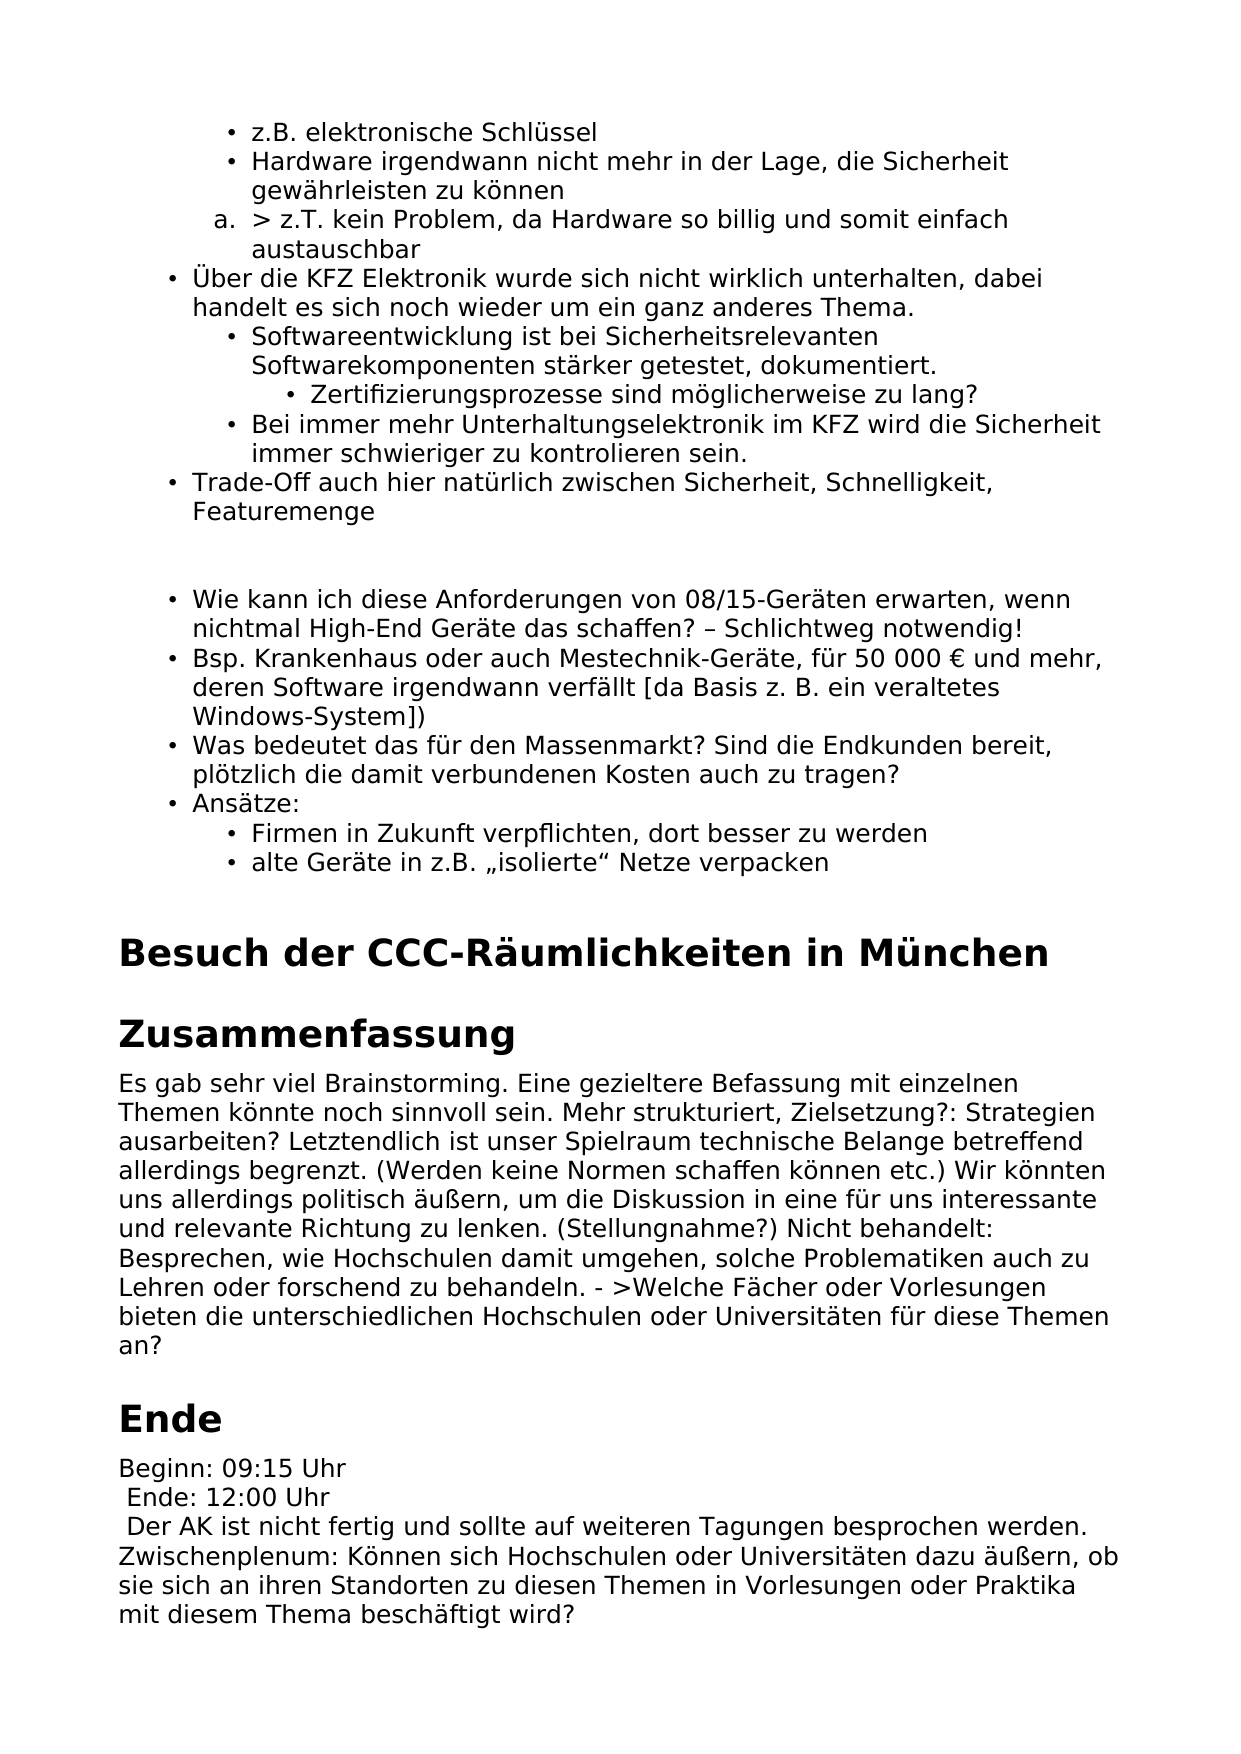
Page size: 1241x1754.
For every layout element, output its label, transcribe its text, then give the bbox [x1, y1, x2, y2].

list Bei immer mehr Unterhaltungselektronik im KFZ wird die Sicherheit immer schwieriger zu kontrolieren sein. [236, 410, 1122, 468]
list alte Geräte in z.B. „isolierte“ Netze verpacken [236, 848, 1122, 877]
list Was bedeutet das für den Massenmarkt? Sind die Endkunden bereit, plötzlich die damit verbundenen Kosten auch zu tragen? [177, 731, 1122, 789]
list Wie kann ich diese Anforderungen von 08/15-Geräten erwarten, wenn nichtmal High-End Geräte das schaffen? – Schlichtweg notwendig! [177, 585, 1122, 644]
list Hardware irgendwann nicht mehr in der Lage, die Sicherheit gewährleisten zu können [236, 147, 1122, 206]
text Es gab sehr viel Brainstorming. Eine gezieltere Befassung mit einzelnen Themen könnte noch sinnvoll sein. Mehr strukturiert, Zielsetzung?: Strategien ausarbeiten? Letztendlich ist unser Spielraum technische Belange betreffend allerdings begrenzt. (Werden keine Normen schaffen können etc.) Wir könnten uns allerdings politisch äußern, um die Diskussion in eine für uns interessante und relevante Richtung zu lenken. (Stellungnahme?) Nicht behandelt: Besprechen, wie Hochschulen damit umgehen, solche Problematiken auch zu Lehren oder forschend zu behandeln. - >Welche Fächer oder Vorlesungen bieten die unterschiedlichen Hochschulen oder Universitäten für diese Themen an? [118, 1069, 1122, 1361]
list Firmen in Zukunft verpflichten, dort besser zu werden [236, 819, 1122, 848]
list Über die KFZ Elektronik wurde sich nicht wirklich unterhalten, dabei handelt es sich noch wieder um ein ganz anderes Thema. [177, 264, 1122, 322]
list > z.T. kein Problem, da Hardware so billig und somit einfach austauschbar [236, 206, 1122, 264]
list Bsp. Krankenhaus oder auch Mestechnik-Geräte, für 50 000 € und mehr, deren Software irgendwann verfällt [da Basis z. B. ein veraltetes Windows-System]) [177, 644, 1122, 731]
list Ansätze: [177, 789, 1122, 819]
list Trade-Off auch hier natürlich zwischen Sicherheit, Schnelligkeit, Featuremenge [177, 468, 1122, 526]
list z.B. elektronische Schlüssel [236, 118, 1122, 147]
list Zertifizierungsprozesse sind möglicherweise zu lang? [295, 381, 1122, 410]
text Beginn: 09:15 Uhr Ende: 12:00 Uhr Der AK ist nicht fertig und sollte auf weiteren Tagungen besprochen werden. Zwischenplenum: Können sich Hochschulen oder Universitäten dazu äußern, ob sie sich an ihren Standorten zu diesen Themen in Vorlesungen oder Praktika mit diesem Thema beschäftigt wird? [118, 1454, 1122, 1629]
subtitle Besuch der CCC-Räumlichkeiten in München [118, 932, 1122, 975]
subtitle Ende [118, 1398, 1122, 1442]
subtitle Zusammenfassung [118, 1013, 1122, 1056]
list Softwareentwicklung ist bei Sicherheitsrelevanten Softwarekomponenten stärker getestet, dokumentiert. [236, 322, 1122, 381]
